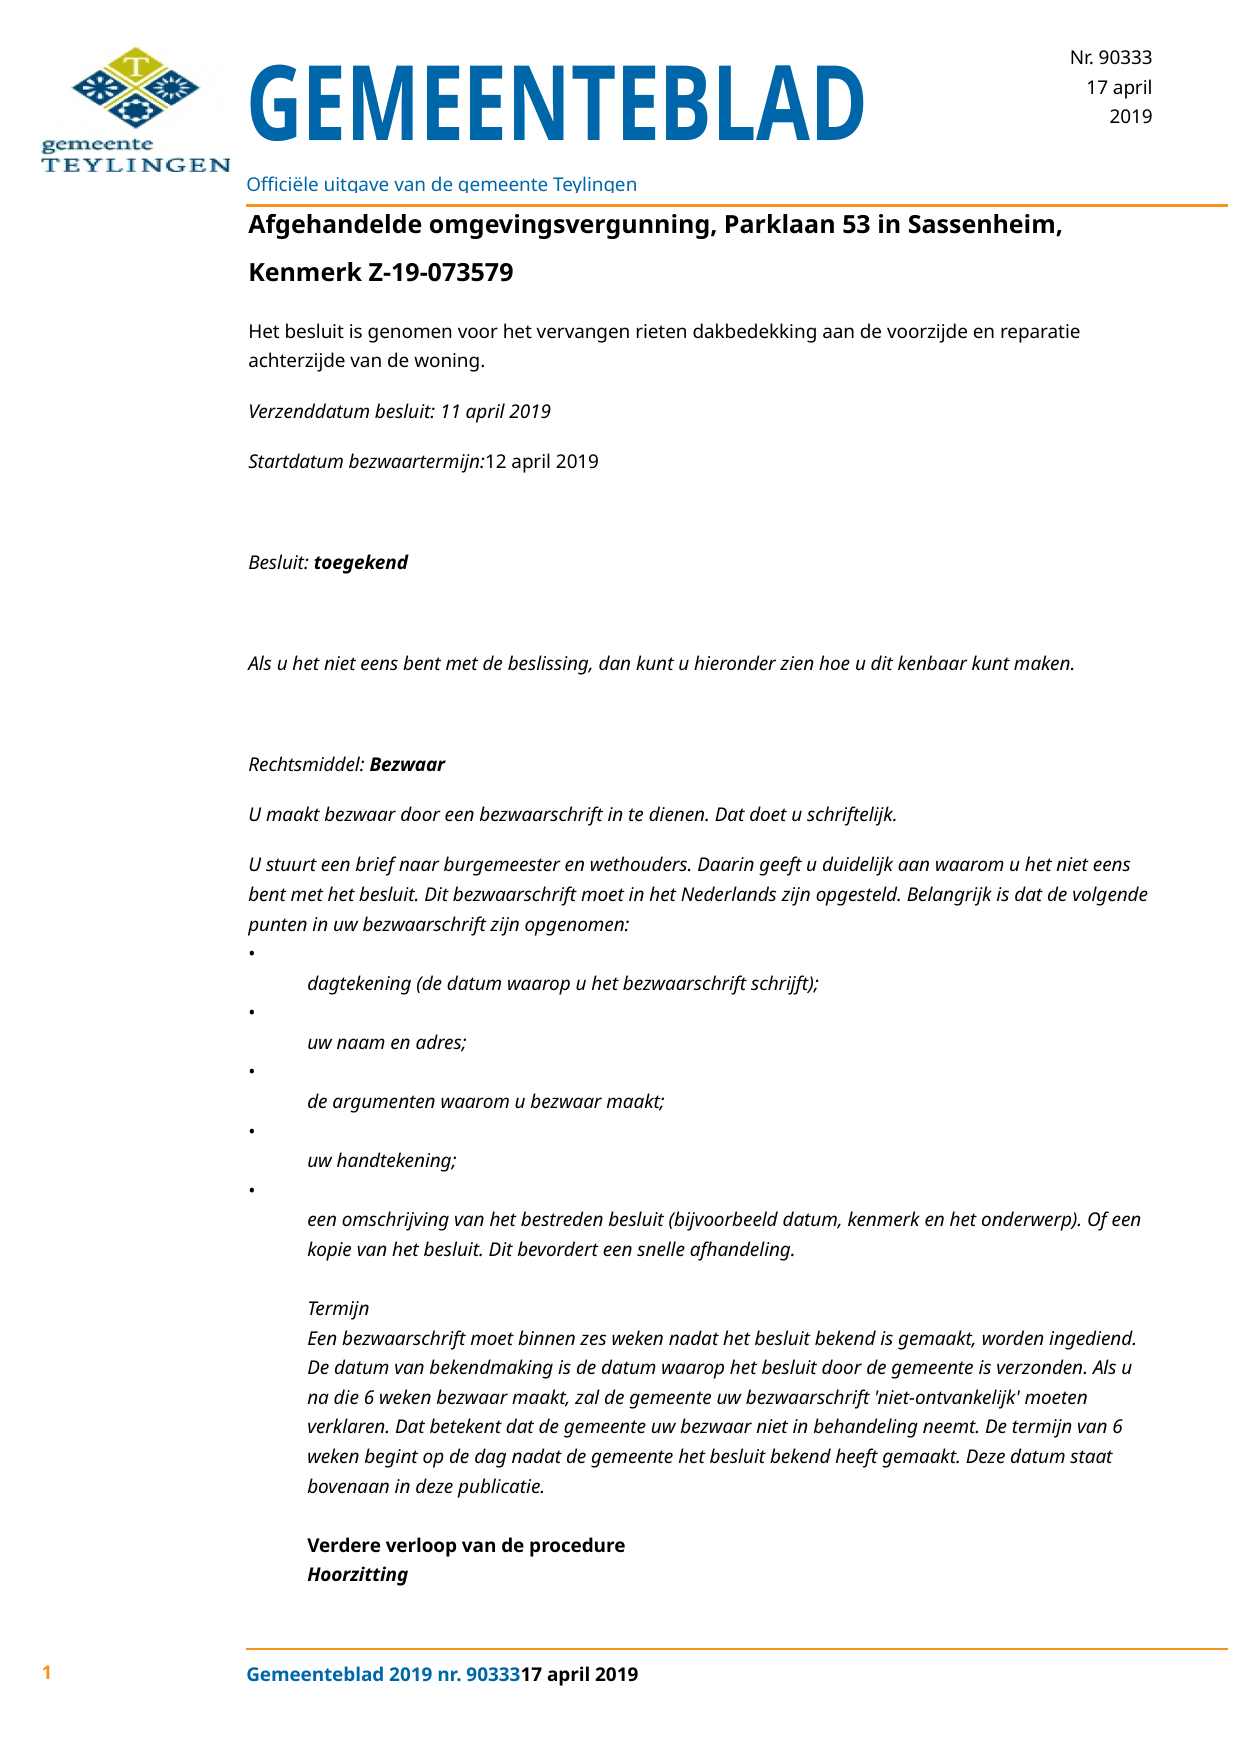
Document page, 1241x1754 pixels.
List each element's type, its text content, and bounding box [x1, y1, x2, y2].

text Het besluit is genomen voor het vervangen rieten dakbedekking aan de voorzijde en reparatie achterzijde van de woning. [248, 318, 1152, 373]
list Verdere verloop van de procedure [248, 1532, 1152, 1558]
text Rechtsmiddel: Bezwaar [248, 751, 1152, 777]
list Een bezwaarschrift moet binnen zes weken nadat het besluit bekend is gemaakt, worden ingediend. De datum van bekendmaking is de datum waarop het besluit door de gemeente is verzonden. Als u na die 6 weken bezwaar maakt, zal de gemeente uw bezwaarschrift 'niet-ontvankelijk' moeten verklaren. Dat betekent dat de gemeente uw bezwaar niet in behandeling neemt. De termijn van 6 weken begint op de dag nadat de gemeente het besluit bekend heeft gemaakt. Deze datum staat bovenaan in deze publicatie. [248, 1325, 1152, 1499]
list uw handtekening; [248, 1147, 1152, 1173]
text Besluit: toegekend [248, 549, 1152, 575]
list een omschrijving van het bestreden besluit (bijvoorbeeld datum, kenmerk en het onderwerp). Of een kopie van het besluit. Dit bevordert een snelle afhandeling. [248, 1207, 1152, 1262]
text Verzenddatum besluit: 11 april 2019 [248, 398, 1152, 424]
list dagtekening (de datum waarop u het bezwaarschrift schrijft); [248, 970, 1152, 996]
picture [41, 47, 231, 172]
list uw naam en adres; [248, 1029, 1152, 1055]
text Als u het niet eens bent met de beslissing, dan kunt u hieronder zien hoe u dit kenbaar kunt maken. [248, 650, 1152, 676]
list de argumenten waarom u bezwaar maakt; [248, 1088, 1152, 1114]
text Startdatum bezwaartermijn:12 april 2019 [248, 448, 1152, 474]
list Termijn [248, 1295, 1152, 1321]
list Hoorzitting [248, 1562, 1152, 1587]
text Afgehandelde omgevingsvergunning, Parklaan 53 in Sassenheim, Kenmerk Z-19-073579 [248, 207, 1152, 288]
text U stuurt een brief naar burgemeester en wethouders. Daarin geeft u duidelijk aan waarom u het niet eens bent met het besluit. Dit bezwaarschrift moet in het Nederlands zijn opgesteld. Belangrijk is dat de volgende punten in uw bezwaarschrift zijn opgenomen: [248, 852, 1152, 937]
text U maakt bezwaar door een bezwaarschrift in te dienen. Dat doet u schriftelijk. [248, 801, 1152, 827]
